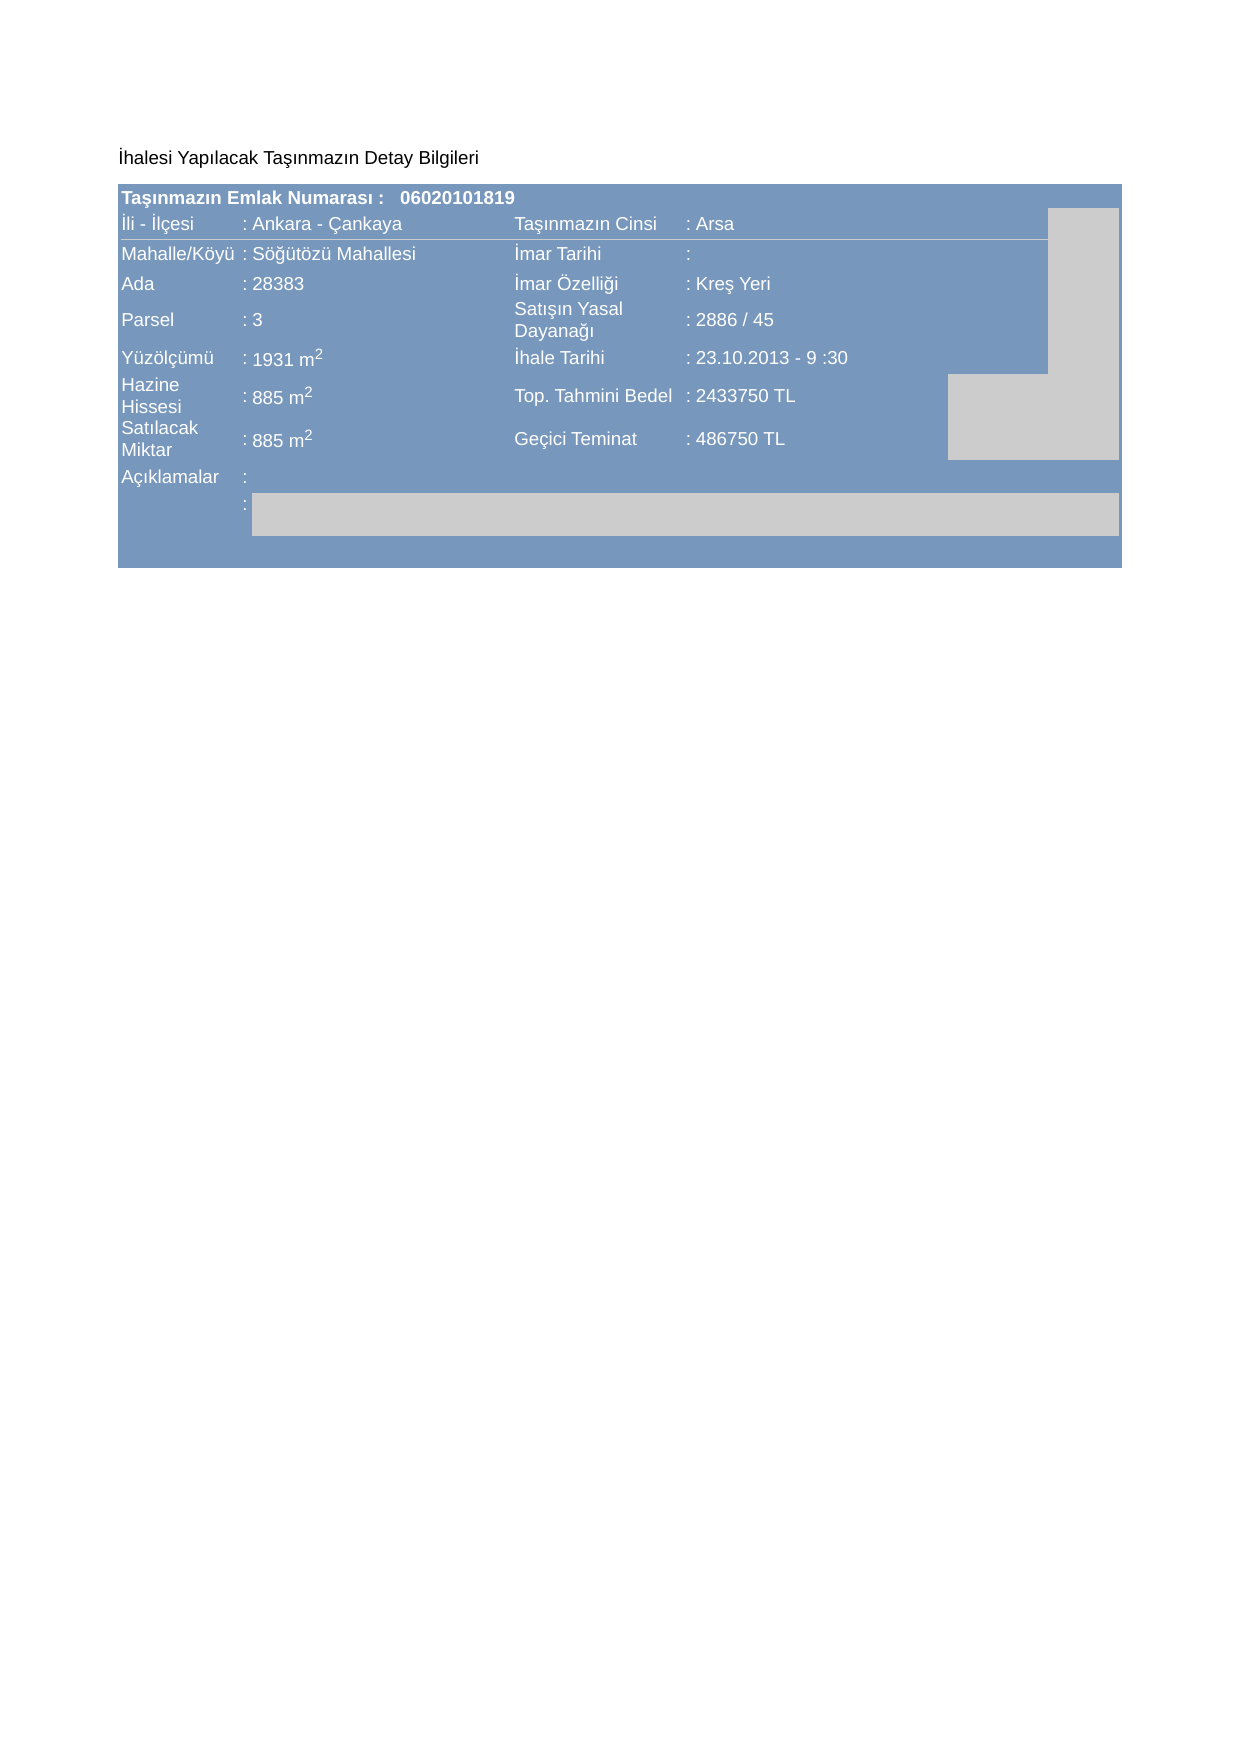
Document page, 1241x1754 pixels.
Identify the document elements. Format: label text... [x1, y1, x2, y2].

table_cell Mahalle/Köyü [121, 240, 242, 268]
table_cell Geçici Teminat [514, 417, 686, 460]
table_cell 486750 TL [696, 417, 948, 460]
table_cell [1049, 417, 1119, 460]
table_cell Kreş Yeri [696, 268, 1048, 298]
table_cell İmar Özelliği [514, 268, 686, 298]
table_header [1049, 208, 1119, 239]
table_cell Taşınmazın Emlak Numarası : 06020101819 [118, 184, 1122, 568]
table_cell : [686, 341, 696, 374]
table_cell [1049, 240, 1119, 268]
table_cell [1049, 341, 1119, 374]
table_header [504, 208, 514, 239]
table_cell Söğütözü Mahallesi [252, 240, 504, 268]
table_cell Ada [121, 268, 242, 298]
table_cell : [242, 268, 252, 298]
table_cell : [686, 374, 696, 417]
table_cell [504, 341, 514, 374]
table_cell 1931 m2 [252, 341, 504, 374]
table_cell 2886 / 45 [696, 298, 1048, 341]
table_cell Satışın Yasal Dayanağı [514, 298, 686, 341]
table_cell [504, 240, 514, 268]
table_cell İmar Tarihi [514, 240, 686, 268]
table_cell Parsel [121, 298, 242, 341]
table_cell Yüzölçümü [121, 341, 242, 374]
table_cell [121, 493, 242, 536]
table_header : [686, 208, 696, 239]
table_cell : [686, 298, 696, 341]
table_header Taşınmazın Cinsi [514, 208, 686, 239]
table_cell 2433750 TL [696, 374, 948, 417]
table_cell 885 m2 [252, 374, 504, 417]
table_header : [242, 208, 252, 239]
table_cell : [242, 240, 252, 268]
table_cell [504, 298, 514, 341]
table_header Ankara - Çankaya [252, 208, 504, 239]
table_cell : [242, 417, 252, 460]
table_cell [1049, 268, 1119, 298]
table_cell : [242, 493, 252, 536]
table_header [118, 578, 1122, 607]
table_cell : [242, 341, 252, 374]
table_cell Açıklamalar [121, 460, 242, 493]
table_cell : [242, 374, 252, 417]
table_cell 23.10.2013 - 9 :30 [696, 341, 1048, 374]
table_cell İhale Tarihi [514, 341, 686, 374]
table_cell 885 m2 [252, 417, 504, 460]
table_header [121, 171, 1119, 176]
table_cell [252, 493, 1119, 536]
table_cell : [242, 460, 252, 493]
table_header [118, 169, 1122, 184]
table_cell Satılacak Miktar [121, 417, 242, 460]
table_header İhalesi Yapılacak Taşınmazın Detay Bilgileri [118, 147, 1122, 169]
table_cell [948, 374, 1048, 417]
table_cell : [686, 268, 696, 298]
table_cell : [686, 417, 696, 460]
table_cell Hazine Hissesi [121, 374, 242, 417]
table_cell [504, 268, 514, 298]
table_cell [1049, 374, 1119, 417]
table_cell [696, 240, 1048, 268]
table_cell [252, 460, 1119, 493]
table_cell [118, 607, 1122, 612]
table_header Arsa [696, 208, 1048, 239]
table_cell 28383 [252, 268, 504, 298]
table_cell [118, 568, 1122, 578]
table_cell [1049, 298, 1119, 341]
table_cell [504, 417, 514, 460]
table_cell Top. Tahmini Bedel [514, 374, 686, 417]
table_cell [504, 374, 514, 417]
table_cell 3 [252, 298, 504, 341]
table_cell : [242, 298, 252, 341]
table_cell [948, 417, 1048, 460]
table_header İli - İlçesi [121, 208, 242, 239]
table_cell : [686, 240, 696, 268]
